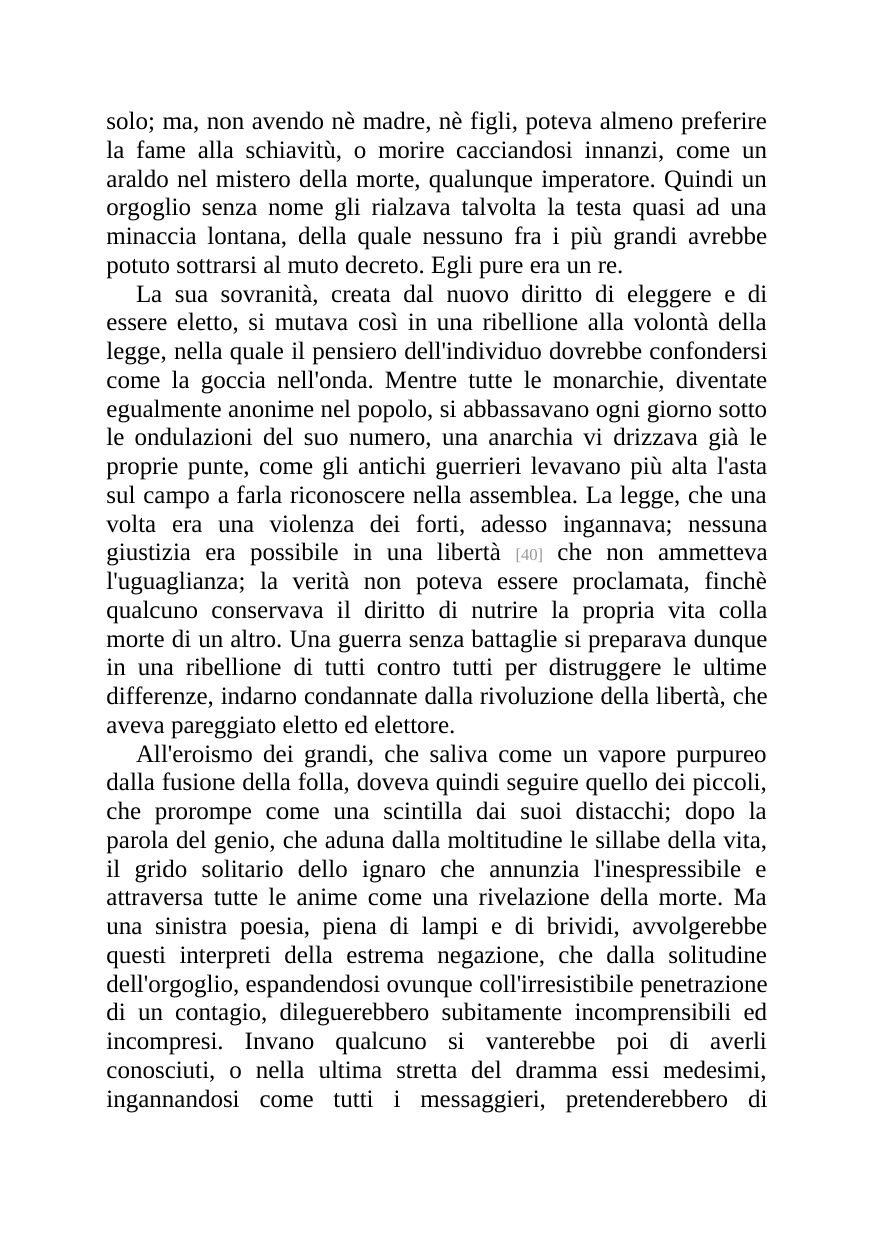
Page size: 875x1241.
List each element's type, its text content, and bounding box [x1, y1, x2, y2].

text All'eroismo dei grandi, che saliva come un vapore purpureo dalla fusione della folla, doveva quindi seguire quello dei piccoli, che prorompe come una scintilla dai suoi distacchi; dopo la parola del genio, che aduna dalla moltitudine le sillabe della vita, il grido solitario dello ignaro che annunzia l'inespressibile e attraversa tutte le anime come una rivelazione della morte. Ma una sinistra poesia, piena di lampi e di brividi, avvolgerebbe questi interpreti della estrema negazione, che dalla solitudine dell'orgoglio, espandendosi ovunque coll'irresistibile penetrazione di un contagio, dileguerebbero subitamente incomprensibili ed incompresi. Invano qualcuno si vanterebbe poi di averli conosciuti, o nella ultima stretta del dramma essi medesimi, ingannandosi come tutti i messaggieri, pretenderebbero di [106, 739, 768, 1112]
text solo; ma, non avendo nè madre, nè figli, poteva almeno preferire la fame alla schiavitù, o morire cacciandosi innanzi, come un araldo nel mistero della morte, qualunque imperatore. Quindi un orgoglio senza nome gli rialzava talvolta la testa quasi ad una minaccia lontana, della quale nessuno fra i più grandi avrebbe potuto sottrarsi al muto decreto. Egli pure era un re. [106, 106, 768, 279]
text La sua sovranità, creata dal nuovo diritto di eleggere e di essere eletto, si mutava così in una ribellione alla volontà della legge, nella quale il pensiero dell'individuo dovrebbe confondersi come la goccia nell'onda. Mentre tutte le monarchie, diventate egualmente anonime nel popolo, si abbassavano ogni giorno sotto le ondulazioni del suo numero, una anarchia vi drizzava già le proprie punte, come gli antichi guerrieri levavano più alta l'asta sul campo a farla riconoscere nella assemblea. La legge, che una volta era una violenza dei forti, adesso ingannava; nessuna giustizia era possibile in una libertà [40] che non ammetteva l'uguaglianza; la verità non poteva essere proclamata, finchè qualcuno conservava il diritto di nutrire la propria vita colla morte di un altro. Una guerra senza battaglie si preparava dunque in una ribellione di tutti contro tutti per distruggere le ultime differenze, indarno condannate dalla rivoluzione della libertà, che aveva pareggiato eletto ed elettore. [106, 279, 768, 739]
